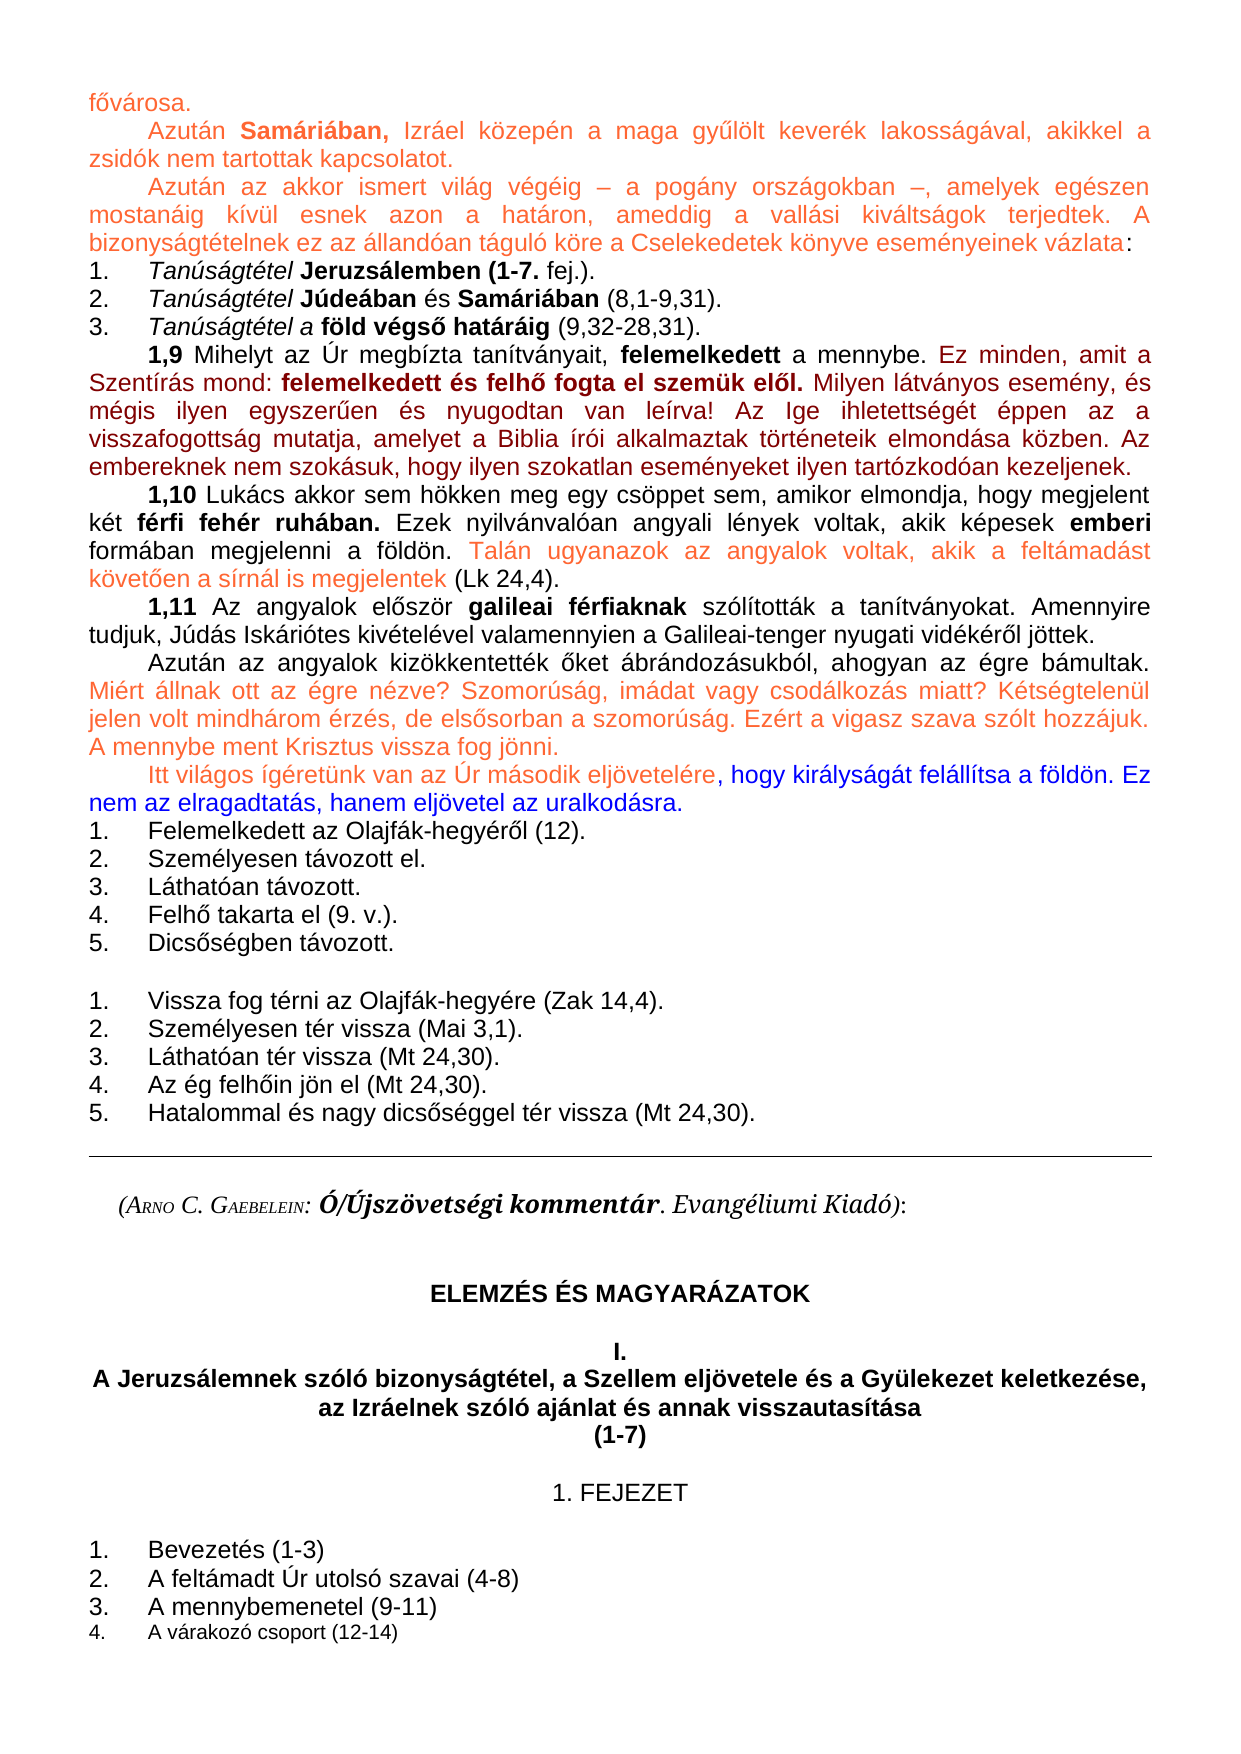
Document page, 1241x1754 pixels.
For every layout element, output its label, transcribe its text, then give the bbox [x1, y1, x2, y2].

text 4. A várakozó csoport (12-14) [88, 1620, 1152, 1643]
text Azután Samáriában, Izráel közepén a maga gyűlölt keverék lakosságával, akikkel a zsidók nem tartottak kapcsolatot. [88, 117, 1152, 173]
text 4. Felhő takarta el (9. v.). [88, 901, 1152, 929]
text 1. Bevezetés (1-3) [88, 1536, 1152, 1564]
text 1. FEJEZET [88, 1479, 1152, 1507]
text fővárosa. [88, 88, 1152, 117]
text Azután az angyalok kizökkentették őket ábrándozásukból, ahogyan az égre bámultak. Miért állnak ott az égre nézve? Szomorúság, imádat vagy csodálkozás miatt? Kétségtelenül jelen volt mindhárom érzés, de elsősorban a szomorúság. Ezért a vigasz szava szólt hozzájuk. A mennybe ment Krisztus vissza fog jönni. [88, 649, 1152, 761]
text 3. Láthatóan tér vissza (Mt 24,30). [88, 1043, 1152, 1071]
text 2. A feltámadt Úr utolsó szavai (4-8) [88, 1564, 1152, 1592]
text 1. Tanúságtétel Jeruzsálemben (1-7. fej.). [88, 257, 1152, 285]
text Itt világos ígéretünk van az Úr második eljövetelére, hogy királyságát felállítsa a földön. Ez nem az elragadtatás, hanem eljövetel az uralkodásra. [88, 761, 1152, 817]
text ELEMZÉS ÉS MAGYARÁZATOK [88, 1280, 1152, 1308]
text 2. Személyesen tér vissza (Mai 3,1). [88, 1015, 1152, 1043]
text Azután az akkor ismert világ végéig – a pogány országokban –, amelyek egészen mostanáig kívül esnek azon a határon, ameddig a vallási kiváltságok terjedtek. A bizonyságtételnek ez az állandóan táguló köre a Cselekedetek könyve eseményeinek vázlata: [88, 173, 1152, 257]
text 4. Az ég felhőin jön el (Mt 24,30). [88, 1071, 1152, 1099]
text 1,11 Az angyalok először galileai férfiaknak szólították a tanítványokat. Amennyire tudjuk, Júdás Iskáriótes kivételével valamennyien a Galileai-tenger nyugati vidékéről jöttek. [88, 593, 1152, 649]
text 2. Tanúságtétel Júdeában és Samáriában (8,1-9,31). [88, 285, 1152, 313]
text 1. Felemelkedett az Olajfák-hegyéről (12). [88, 817, 1152, 845]
text 1. Vissza fog térni az Olajfák-hegyére (Zak 14,4). [88, 987, 1152, 1015]
text 1,10 Lukács akkor sem hökken meg egy csöppet sem, amikor elmondja, hogy megjelent két férfi fehér ruhában. Ezek nyilvánvalóan angyali lények voltak, akik képesek emberi formában megjelenni a földön. Talán ugyanazok az angyalok voltak, akik a feltámadást követően a sírnál is megjelentek (Lk 24,4). [88, 481, 1152, 593]
text 3. Tanúságtétel a föld végső határáig (9,32-28,31). [88, 313, 1152, 341]
text (Arno C. Gaebelein: Ó/Újszövetségi kommentár. Evangéliumi Kiadó): [88, 1157, 1152, 1250]
text 5. Hatalommal és nagy dicsőséggel tér vissza (Mt 24,30). [88, 1099, 1152, 1127]
text I. A Jeruzsálemnek szóló bizonyságtétel, a Szellem eljövetele és a Gyülekezet keletkezése, az Izráelnek szóló ajánlat és annak visszautasítása (1-7) [88, 1337, 1152, 1449]
text 1,9 Mihelyt az Úr megbízta tanítványait, felemelkedett a mennybe. Ez minden, amit a Szentírás mond: felemelkedett és felhő fogta el szemük elől. Milyen látványos esemény, és mégis ilyen egyszerűen és nyugodtan van leírva! Az Ige ihletettségét éppen az a visszafogottság mutatja, amelyet a Biblia írói alkalmaztak történeteik elmondása közben. Az embereknek nem szokásuk, hogy ilyen szokatlan eseményeket ilyen tartózkodóan kezeljenek. [88, 341, 1152, 481]
text 5. Dicsőségben távozott. [88, 929, 1152, 957]
text 3. Láthatóan távozott. [88, 873, 1152, 901]
text 2. Személyesen távozott el. [88, 845, 1152, 873]
text 3. A mennybemenetel (9-11) [88, 1592, 1152, 1620]
